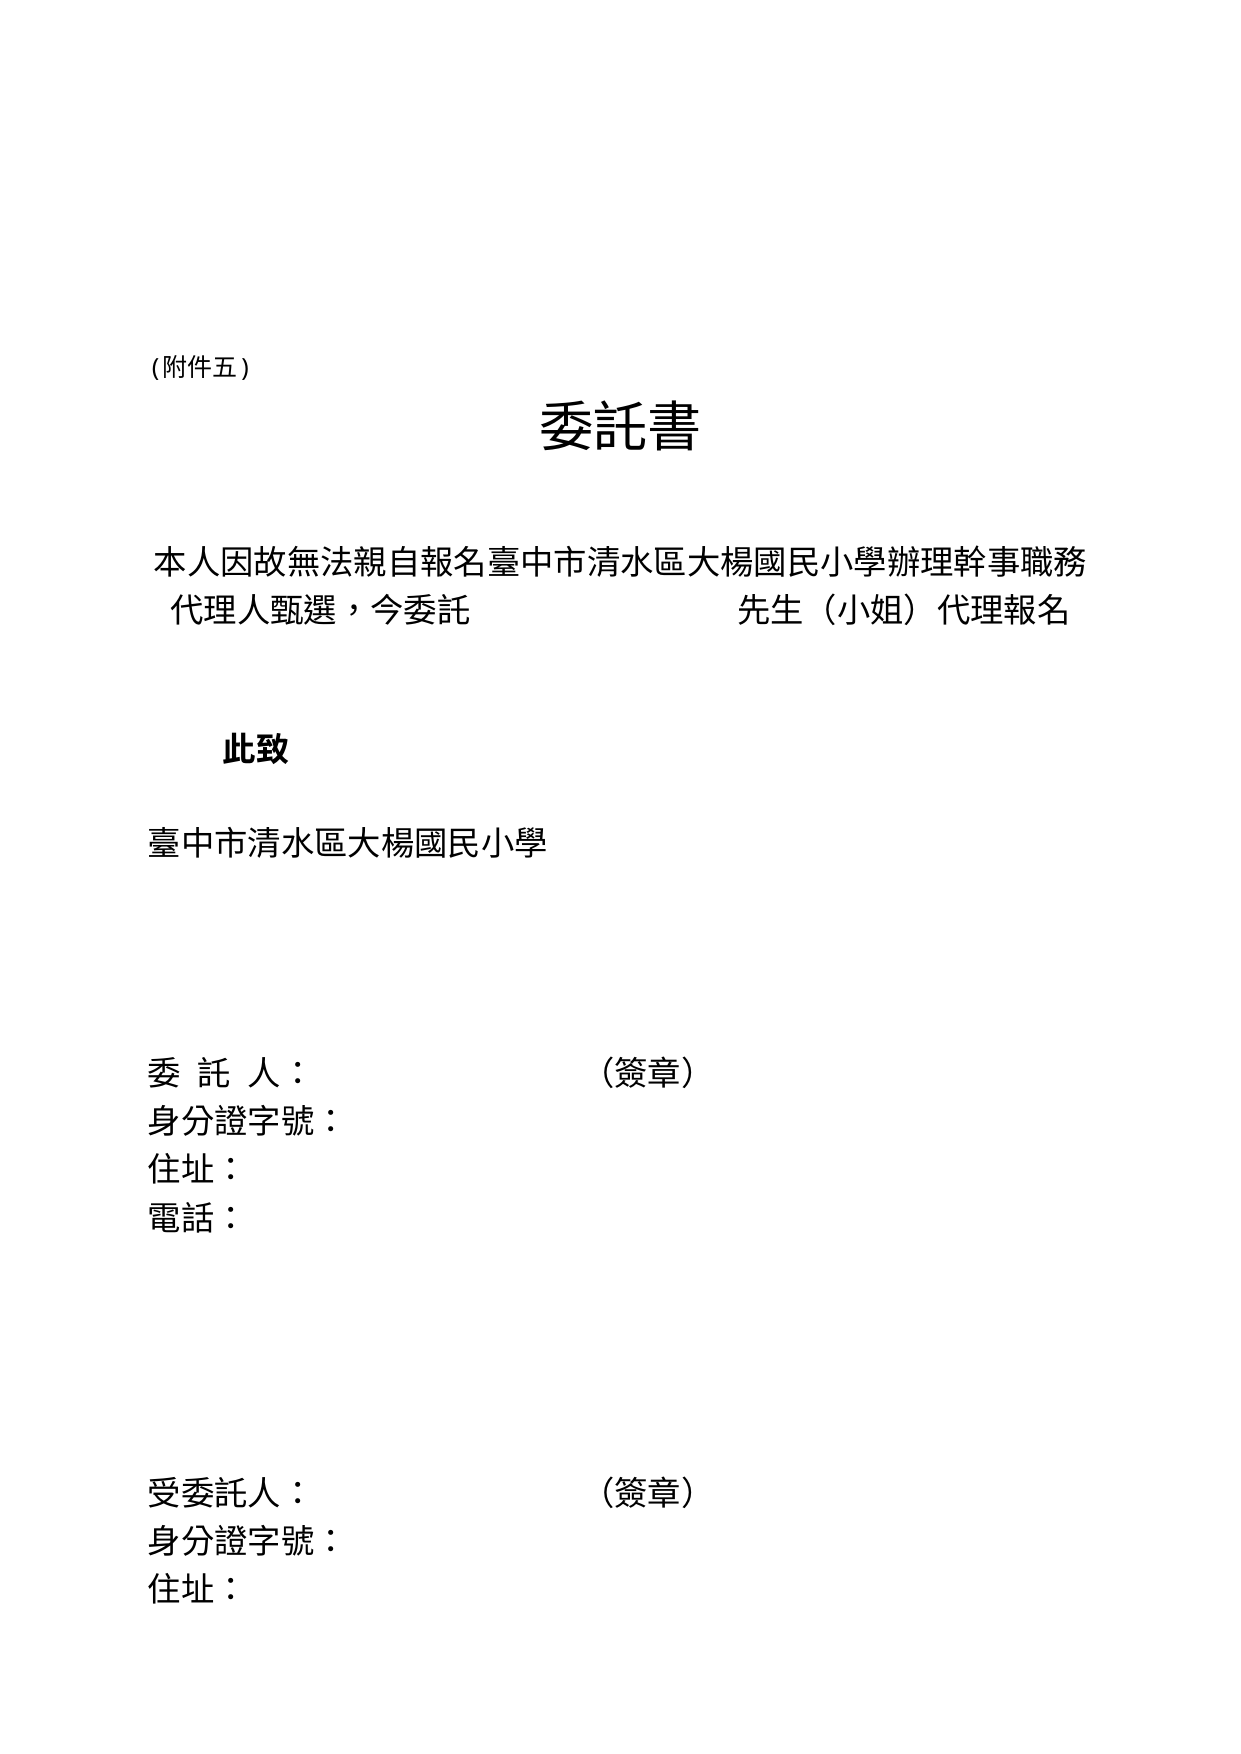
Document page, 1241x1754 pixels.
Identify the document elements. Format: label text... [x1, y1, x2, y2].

text 本人因故無法親自報名臺中市清水區大楊國民小學辦理幹事職務代理人甄選，今委託 先生（小姐）代理報名 [148, 536, 1092, 632]
text 身分證字號： [148, 1515, 1092, 1563]
text (附件五) [148, 347, 1092, 384]
text 住址： [148, 1563, 1092, 1611]
text 臺中市清水區大楊國民小學 [148, 817, 1092, 865]
text 身分證字號： [148, 1095, 1092, 1143]
text 委 託 人： （簽章） [148, 1047, 1092, 1095]
text 受委託人： （簽章） [148, 1467, 1092, 1515]
text 委託書 [148, 384, 1092, 462]
text 此致 [148, 723, 1092, 771]
text 住址： [148, 1143, 1092, 1191]
text 電話： [148, 1191, 1092, 1239]
